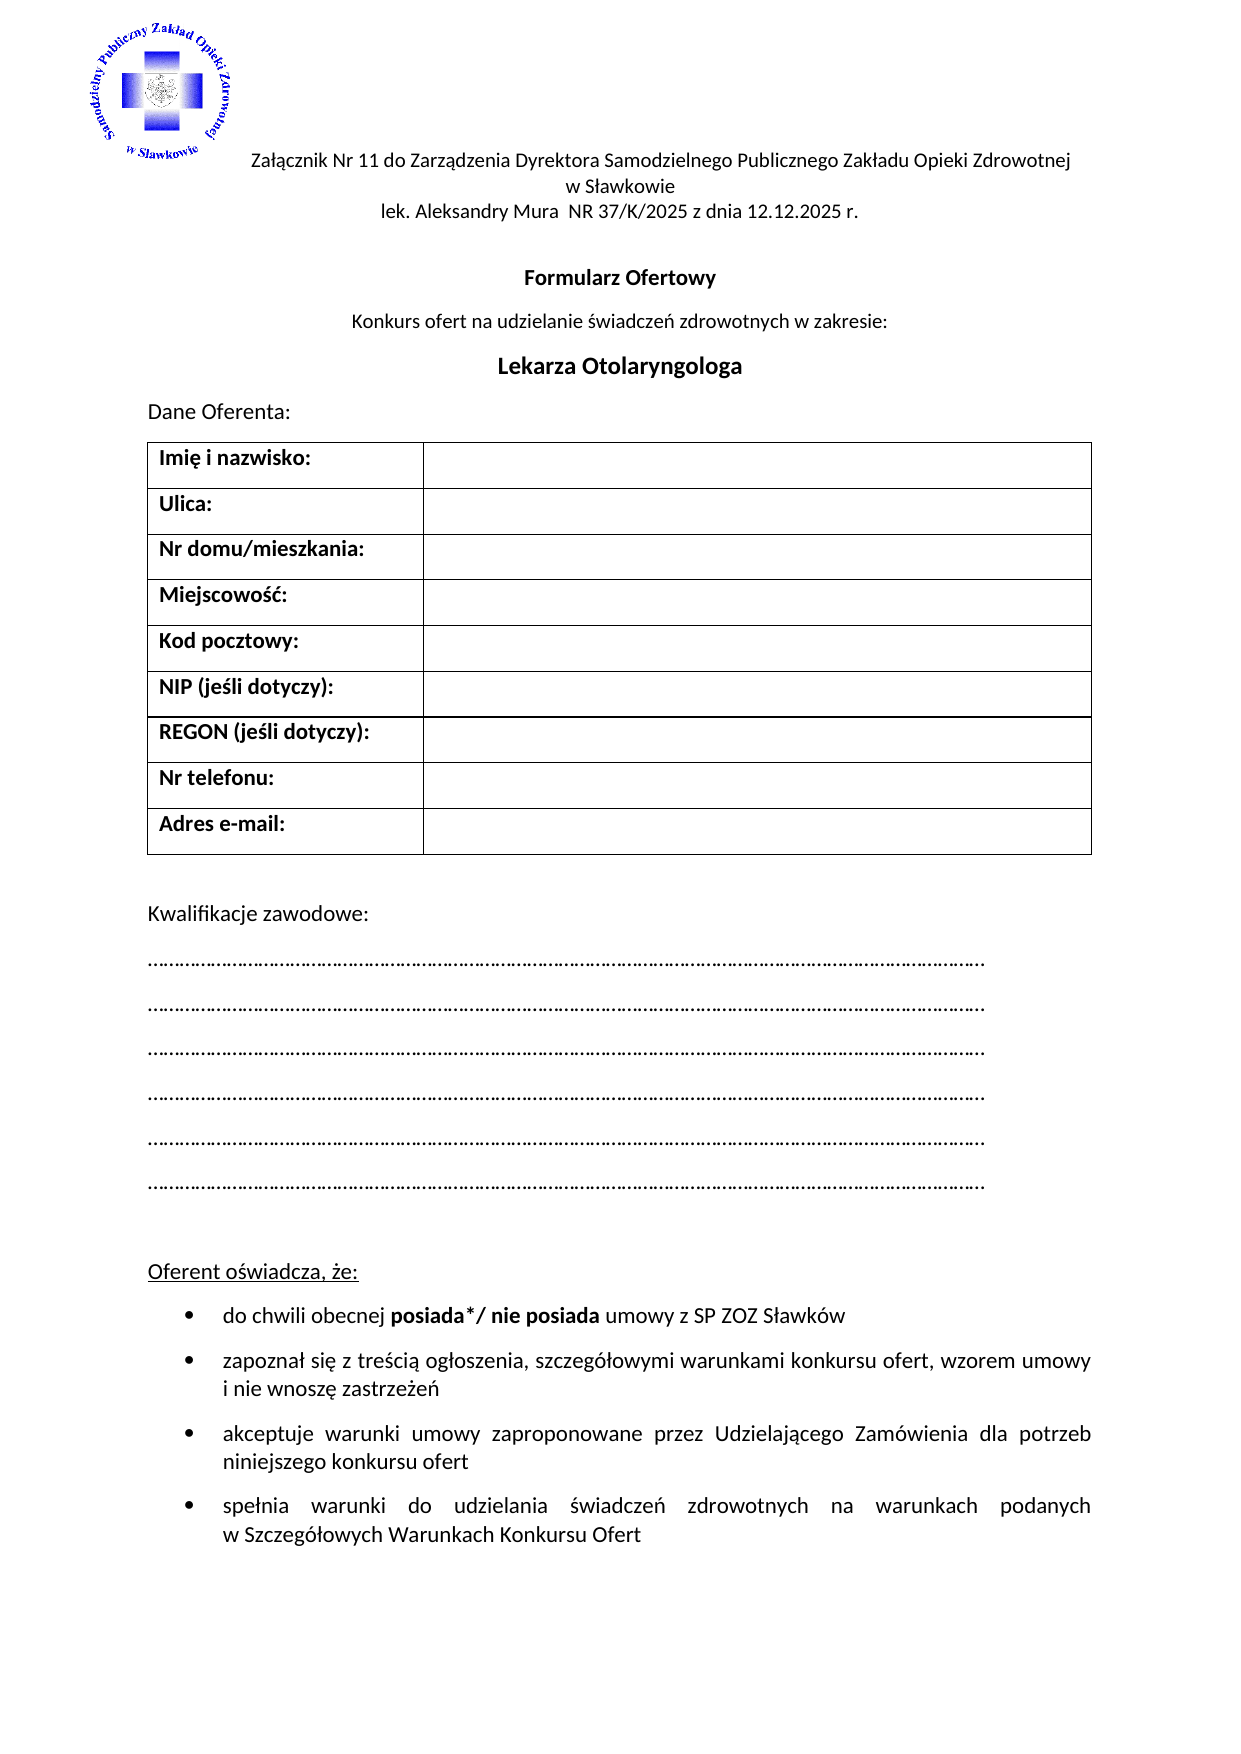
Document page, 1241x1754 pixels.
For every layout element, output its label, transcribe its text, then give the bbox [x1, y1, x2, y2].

table_cell [424, 672, 1091, 716]
table_header [424, 443, 1091, 488]
text …………………………………………………………………………………………………………………………………………… [148, 989, 1093, 1017]
table_cell Adres e-mail: [148, 809, 423, 854]
table_cell NIP (jeśli dotyczy): [148, 672, 423, 716]
table_cell Miejscowość: [148, 580, 423, 625]
table_cell Ulica: [148, 489, 423, 533]
text Oferent oświadcza, że: [148, 1257, 1093, 1285]
text …………………………………………………………………………………………………………………………………………… [148, 1167, 1093, 1196]
table_cell [424, 809, 1091, 854]
list akceptuje warunki umowy zaproponowane przez Udzielającego Zamówienia dla potrzeb niniejszego konkursu ofert [185, 1419, 1093, 1475]
text …………………………………………………………………………………………………………………………………………… [148, 944, 1093, 972]
text Załącznik Nr 11 do Zarządzenia Dyrektora Samodzielnego Publicznego Zakładu Opieki Zdrowotnej w Sławkowie [148, 148, 1093, 198]
table_cell Nr domu/mieszkania: [148, 535, 423, 579]
text lek. Aleksandry Mura NR 37/K/2025 z dnia 12.12.2025 r. [148, 198, 1093, 224]
text Lekarza Otolaryngologa [148, 350, 1093, 381]
table_cell [424, 718, 1091, 762]
text Formularz Ofertowy [148, 263, 1093, 291]
list do chwili obecnej posiada*/ nie posiada umowy z SP ZOZ Sławków [185, 1302, 1093, 1329]
table_cell [424, 626, 1091, 671]
table_header Imię i nazwisko: [148, 443, 423, 488]
text …………………………………………………………………………………………………………………………………………… [148, 1078, 1093, 1106]
table_cell REGON (jeśli dotyczy): [148, 718, 423, 762]
text …………………………………………………………………………………………………………………………………………… [148, 1123, 1093, 1151]
list spełnia warunki do udzielania świadczeń zdrowotnych na warunkach podanych w Szczegółowych Warunkach Konkursu Ofert [185, 1492, 1093, 1548]
list zapoznał się z treścią ogłoszenia, szczegółowymi warunkami konkursu ofert, wzorem umowy i nie wnoszę zastrzeżeń [185, 1346, 1093, 1402]
table_cell Nr telefonu: [148, 763, 423, 808]
text Dane Oferenta: [148, 397, 1093, 425]
table_cell [424, 489, 1091, 533]
table_cell [424, 763, 1091, 808]
table_cell [424, 580, 1091, 625]
table_cell [424, 535, 1091, 579]
text …………………………………………………………………………………………………………………………………………… [148, 1033, 1093, 1061]
text Konkurs ofert na udzielanie świadczeń zdrowotnych w zakresie: [148, 308, 1093, 333]
table_cell Kod pocztowy: [148, 626, 423, 671]
text Kwalifikacje zawodowe: [148, 899, 1093, 927]
